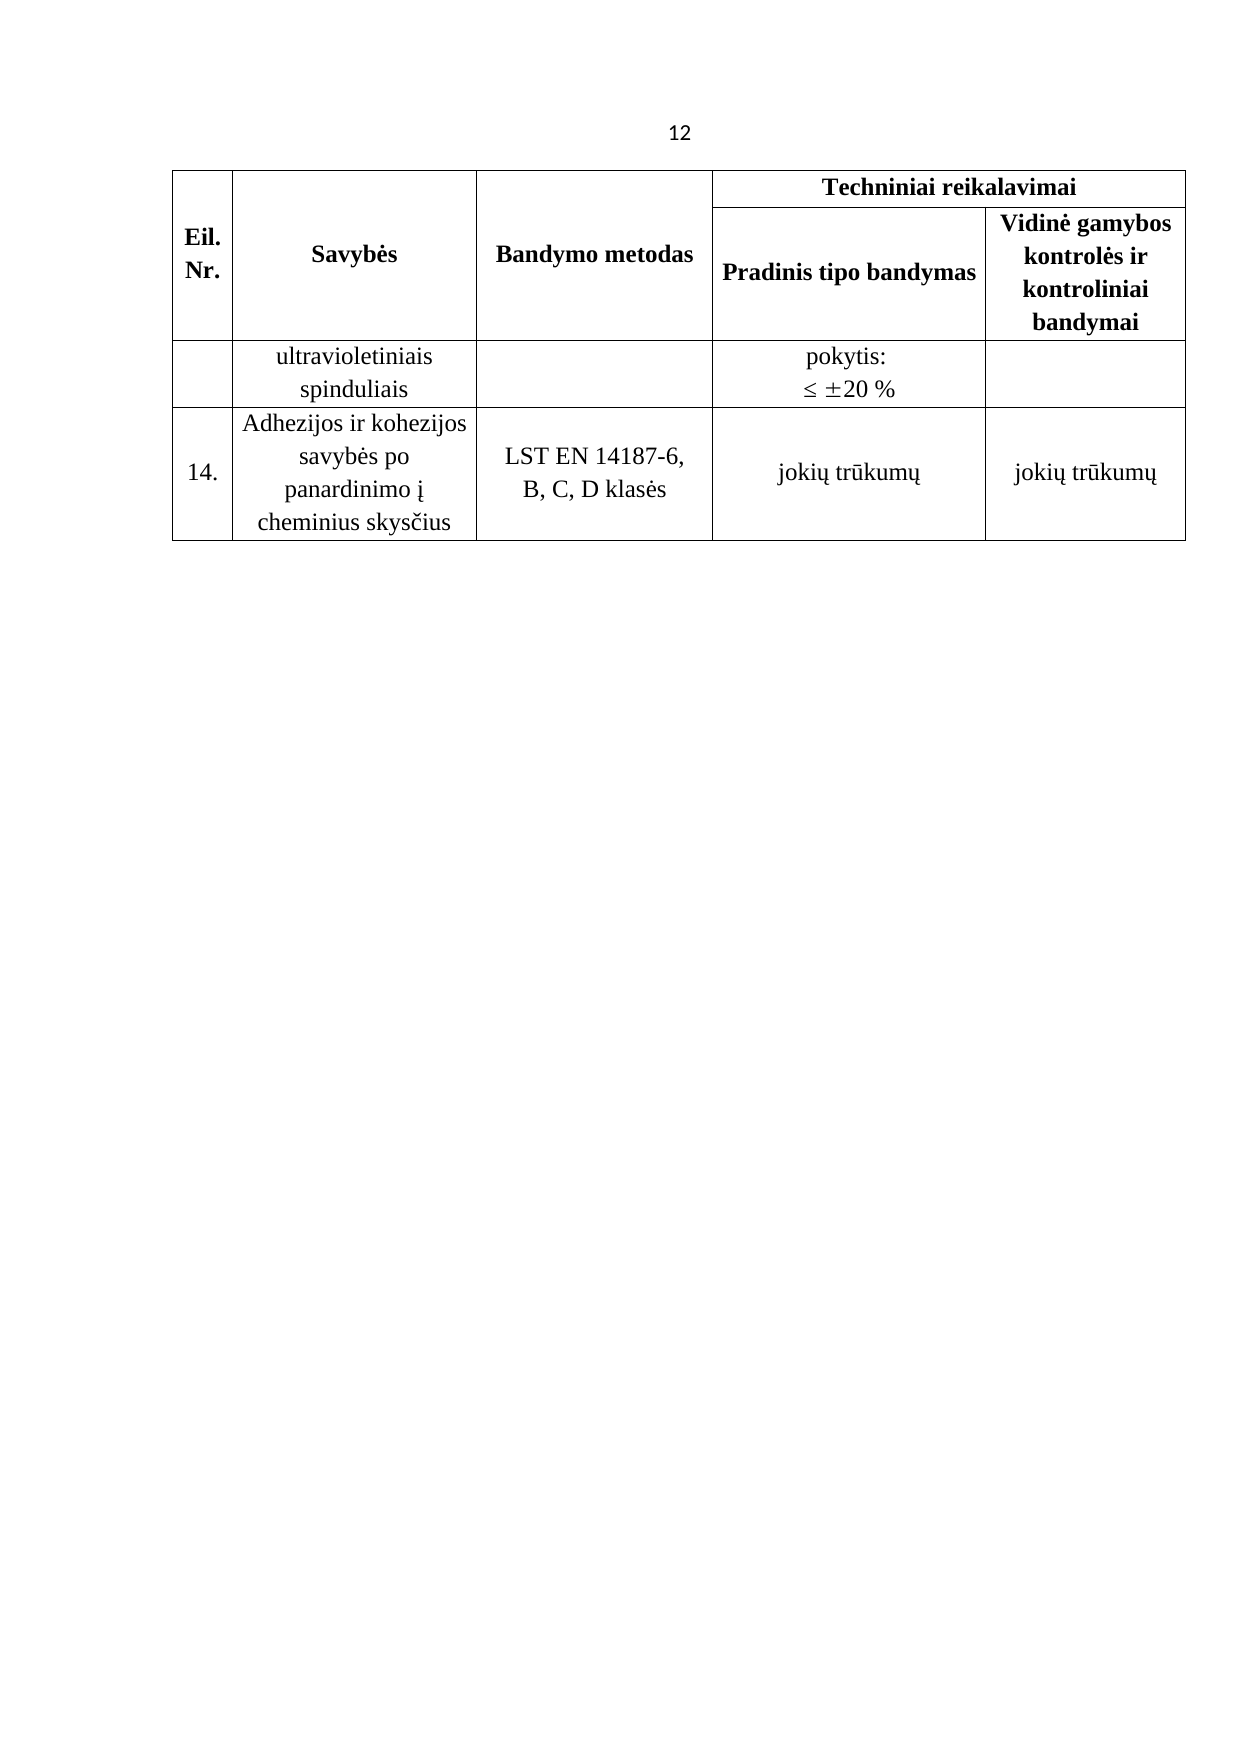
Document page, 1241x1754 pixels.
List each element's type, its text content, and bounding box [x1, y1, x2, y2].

table_header Eil. Nr. [173, 171, 232, 340]
table_header Bandymo metodas [477, 171, 712, 340]
table_cell [477, 341, 712, 407]
table_cell 14. [173, 408, 232, 540]
table_cell Pradinis tipo bandymas [713, 208, 985, 340]
table_header Techniniai reikalavimai [713, 171, 1185, 207]
table_cell [173, 341, 232, 407]
table_cell ultravioletiniais spinduliais [233, 341, 476, 407]
table_cell Vidinė gamybos kontrolės ir kontroliniai bandymai [986, 208, 1185, 340]
table_header Savybės [233, 171, 476, 340]
table_cell jokių trūkumų [713, 408, 985, 540]
table_cell Adhezijos ir kohezijos savybės po panardinimo į cheminius skysčius [233, 408, 476, 540]
table_cell LST EN 14187-6, B, C, D klasės [477, 408, 712, 540]
table_cell jokių trūkumų [986, 408, 1185, 540]
table_cell [986, 341, 1185, 407]
table_cell pokytis: ≤ 20 % [713, 341, 985, 407]
